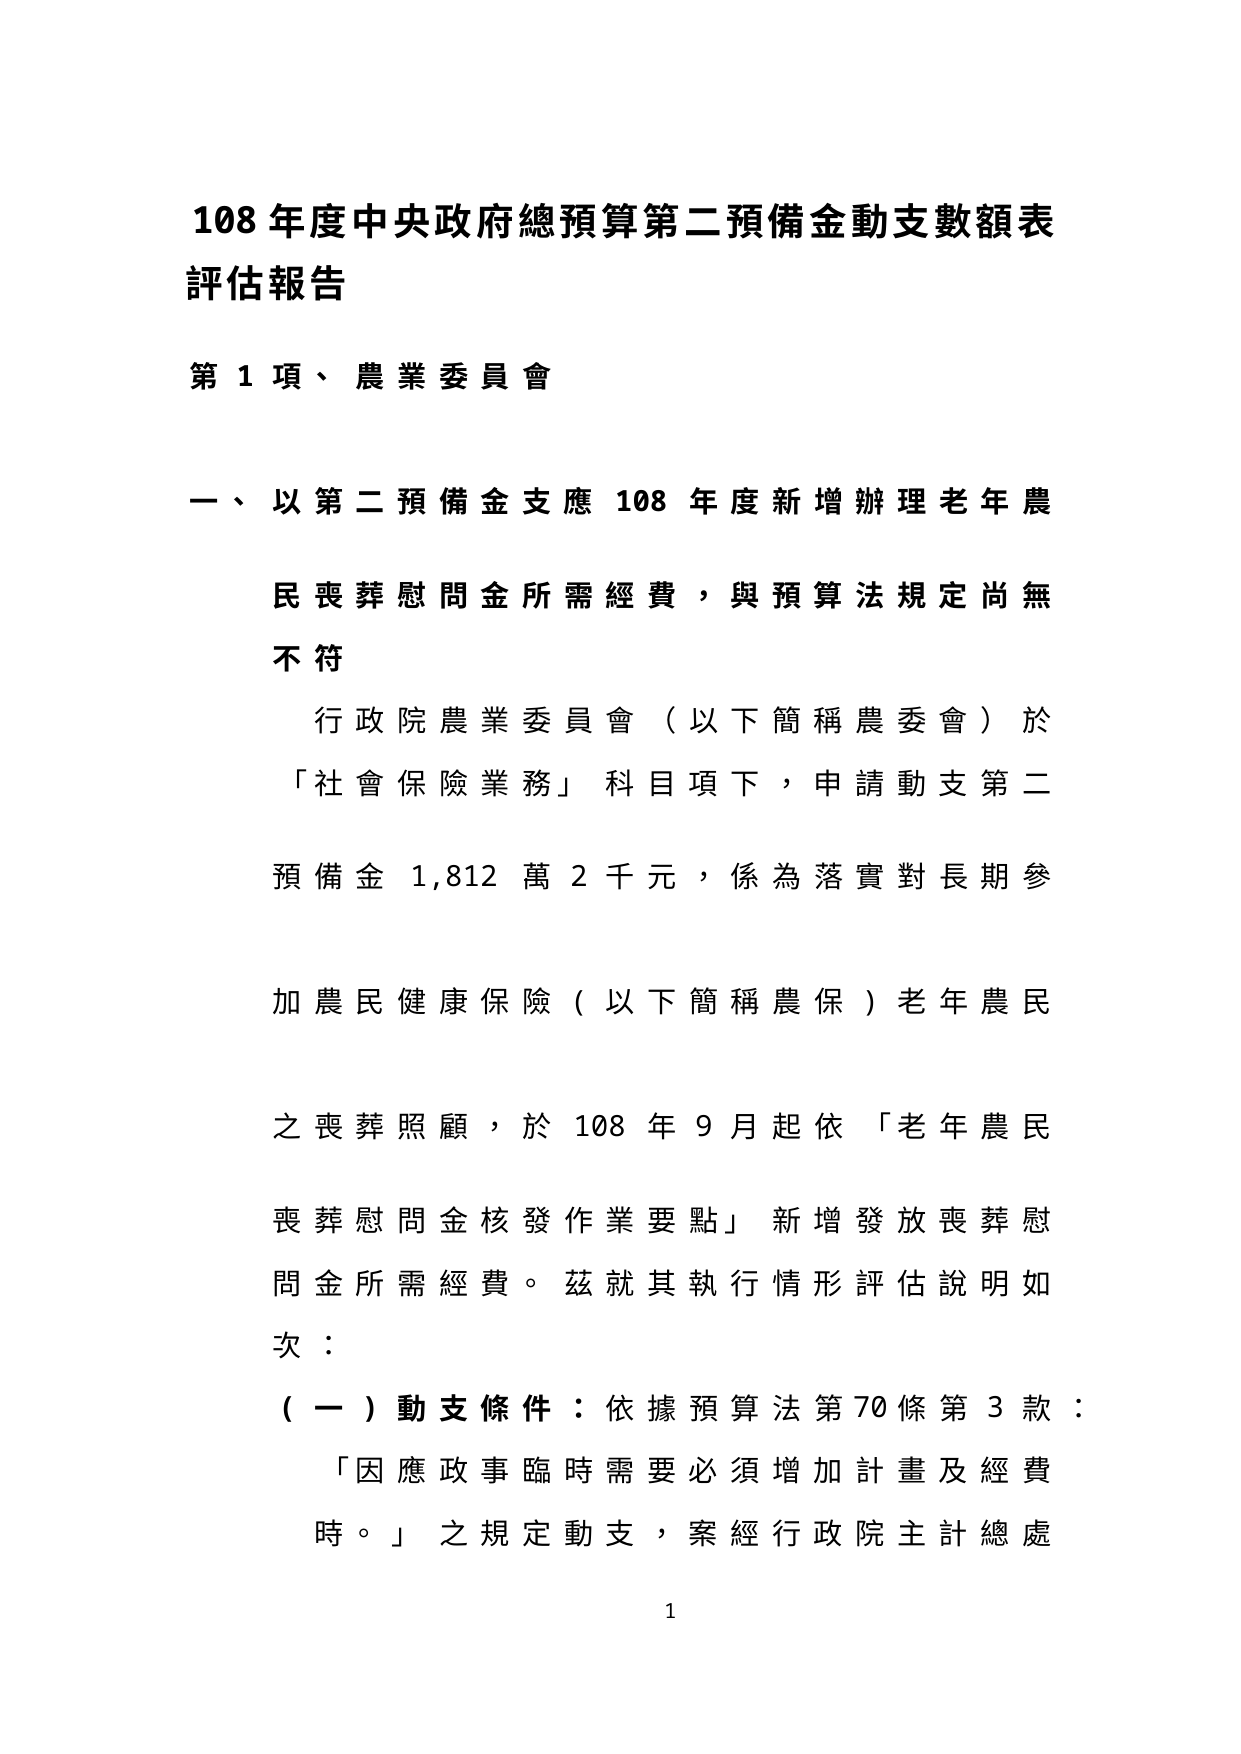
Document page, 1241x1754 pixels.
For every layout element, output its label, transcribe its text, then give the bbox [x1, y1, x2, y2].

text (一)動支條件：依據預算法第70條第3款：「因應政事臨時需要必須增加計畫及經費時。」之規定動支，案經行政院主計總處於108年10月2日核定動支數額通知單簽撥。 [242, 1365, 1058, 1552]
text 行政院農業委員會（以下簡稱農委會）於「社會保險業務」科目項下，申請動支第二預備金1,812萬2千元，係為落實對長期參加農民健康保險(以下簡稱農保)老年農民之喪葬照顧，於108年9月起依「老年農民喪葬慰問金核發作業要點」新增發放喪葬慰問金所需經費。茲就其執行情形評估說明如次： [242, 677, 1058, 1365]
text 一、以第二預備金支應108年度新增辦理老年農民喪葬慰問金所需經費，與預算法規定尚無不符 [183, 427, 1058, 677]
text 108年度中央政府總預算第二預備金動支數額表評估報告 [183, 177, 1058, 302]
text 第1項、農業委員會 [183, 302, 1058, 427]
